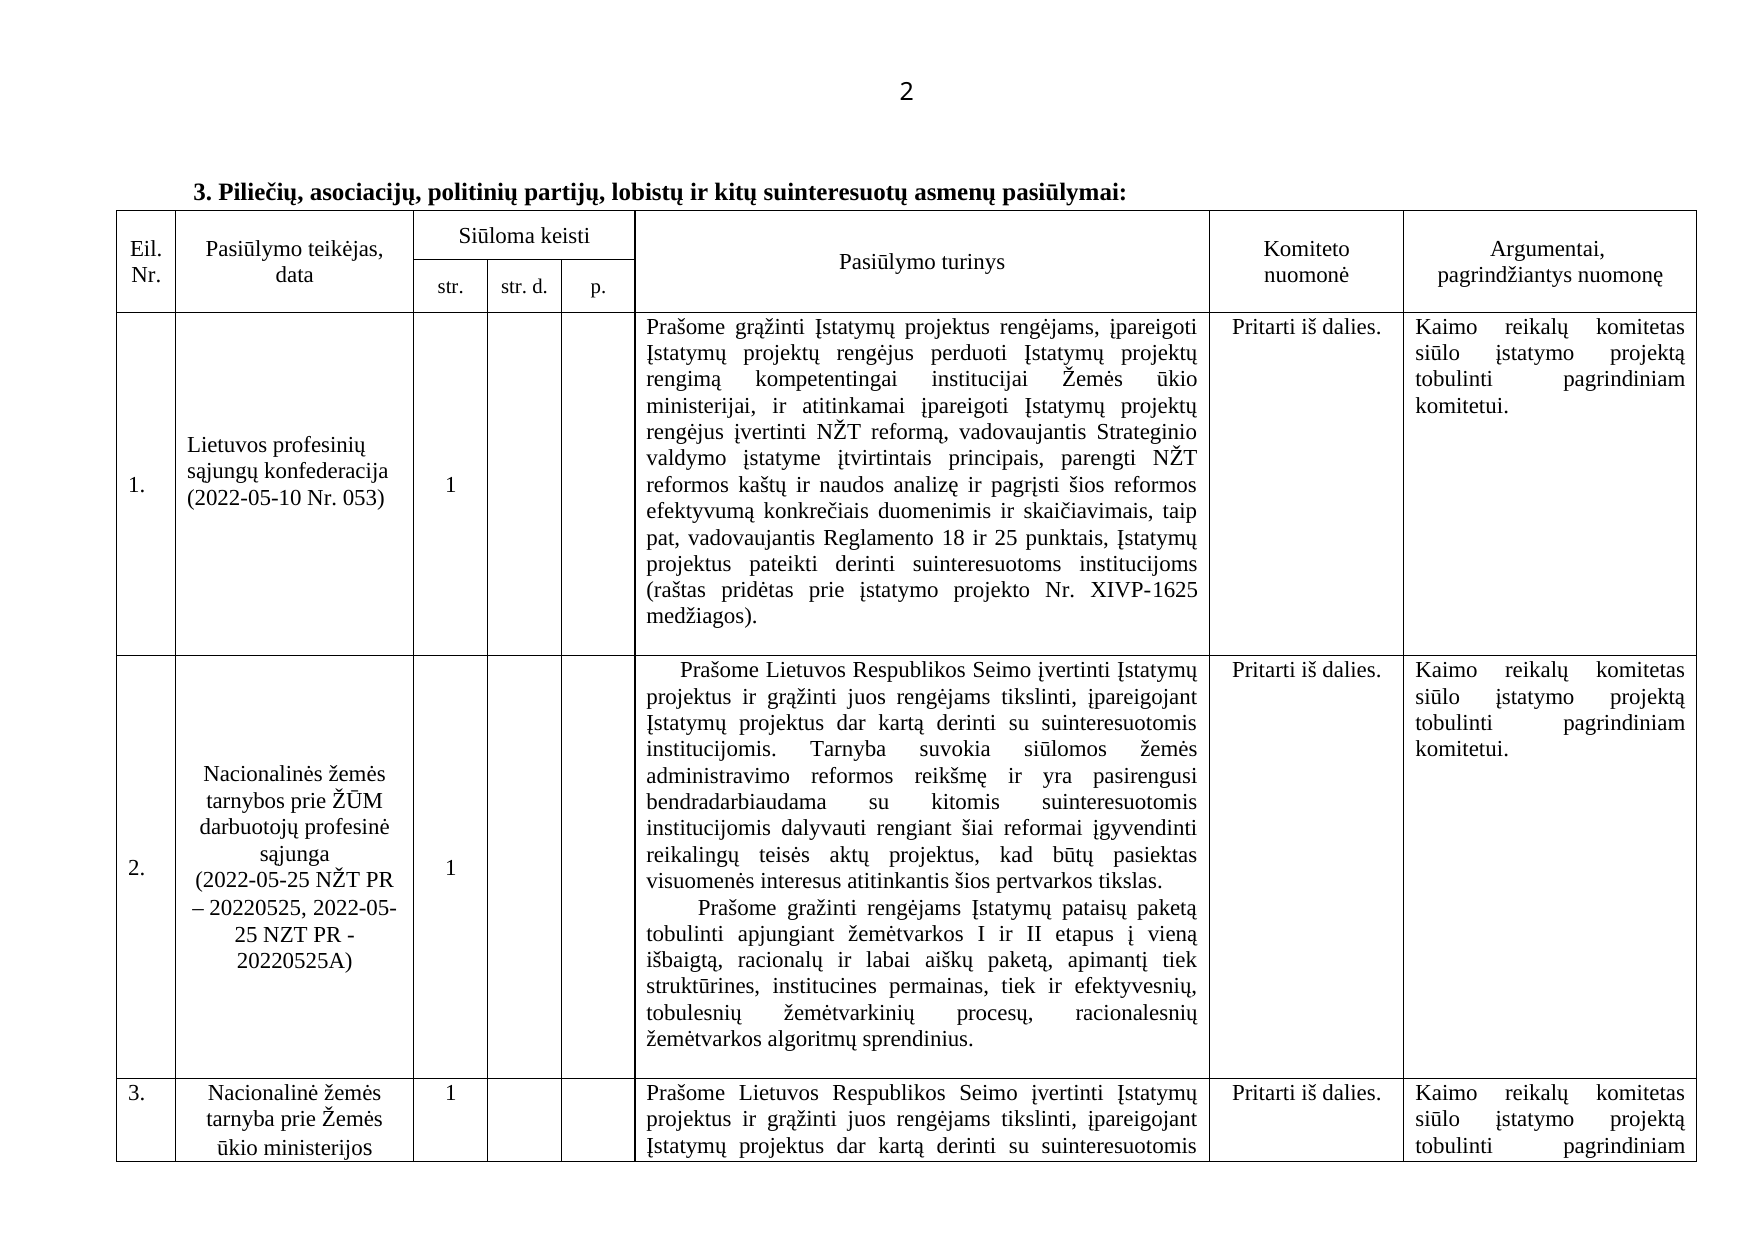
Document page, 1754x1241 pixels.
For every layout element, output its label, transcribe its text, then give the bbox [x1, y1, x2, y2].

table_header Siūloma keisti [414, 211, 634, 259]
table_cell [562, 656, 634, 1078]
table_cell Kaimo reikalų komitetas siūlo įstatymo projektą tobulinti pagrindiniam [1404, 1079, 1696, 1161]
table_cell Pritarti iš dalies. [1210, 656, 1403, 1078]
table_cell str. d. [488, 260, 561, 312]
table_cell [488, 313, 561, 655]
table_header Eil. Nr. [117, 211, 175, 312]
table_cell Prašome Lietuvos Respublikos Seimo įvertinti Įstatymų projektus ir grąžinti juos rengėjams tikslinti, įpareigojant Įstatymų projektus dar kartą derinti su suinteresuotomis [636, 1079, 1209, 1161]
table_cell 1. [117, 313, 175, 655]
table_cell [562, 313, 634, 655]
table_header Argumentai, pagrindžiantys nuomonę [1404, 211, 1696, 312]
table_cell Kaimo reikalų komitetas siūlo įstatymo projektą tobulinti pagrindiniam komitetui. [1404, 656, 1696, 1078]
table_header Komiteto nuomonė [1210, 211, 1403, 312]
table_cell 3. [117, 1079, 175, 1161]
table_cell Pritarti iš dalies. [1210, 313, 1403, 655]
table_cell 1 [414, 1079, 487, 1161]
table_cell Kaimo reikalų komitetas siūlo įstatymo projektą tobulinti pagrindiniam komitetui. [1404, 313, 1696, 655]
table_cell str. [414, 260, 487, 312]
table_cell Lietuvos profesinių sąjungų konfederacija (2022-05-10 Nr. 053) [176, 313, 413, 655]
table_cell p. [562, 260, 634, 312]
subtitle 3. Piliečių, asociacijų, politinių partijų, lobistų ir kitų suinteresuotų asmenų pasiūlymai: [118, 177, 1695, 206]
table_cell [562, 1079, 634, 1161]
table_cell 2. [117, 656, 175, 1078]
table_header Pasiūlymo turinys [636, 211, 1209, 312]
table_cell Nacionalinė žemės tarnyba prie Žemės ūkio ministerijos [176, 1079, 413, 1161]
table_header Pasiūlymo teikėjas, data [176, 211, 413, 312]
table_cell Nacionalinės žemės tarnybos prie ŽŪM darbuotojų profesinė sąjunga (2022-05-25 NŽT PR – 20220525, 2022-05-25 NZT PR - 20220525A) [176, 656, 413, 1078]
table_cell [488, 1079, 561, 1161]
table_cell 1 [414, 656, 487, 1078]
table_cell Prašome grąžinti Įstatymų projektus rengėjams, įpareigoti Įstatymų projektų rengėjus perduoti Įstatymų projektų rengimą kompetentingai institucijai Žemės ūkio ministerijai, ir atitinkamai įpareigoti Įstatymų projektų rengėjus įvertinti NŽT reformą, vadovaujantis Strateginio valdymo įstatyme įtvirtintais principais, parengti NŽT reformos kaštų ir naudos analizę ir pagrįsti šios reformos efektyvumą konkrečiais duomenimis ir skaičiavimais, taip pat, vadovaujantis Reglamento 18 ir 25 punktais, Įstatymų projektus pateikti derinti suinteresuotoms institucijoms (raštas pridėtas prie įstatymo projekto Nr. XIVP-1625 medžiagos). [636, 313, 1209, 655]
table_cell 1 [414, 313, 487, 655]
table_cell Pritarti iš dalies. [1210, 1079, 1403, 1161]
table_cell Prašome Lietuvos Respublikos Seimo įvertinti Įstatymų projektus ir grąžinti juos rengėjams tikslinti, įpareigojant Įstatymų projektus dar kartą derinti su suinteresuotomis institucijomis. Tarnyba suvokia siūlomos žemės administravimo reformos reikšmę ir yra pasirengusi bendradarbiaudama su kitomis suinteresuotomis institucijomis dalyvauti rengiant šiai reformai įgyvendinti reikalingų teisės aktų projektus, kad būtų pasiektas visuomenės interesus atitinkantis šios pertvarkos tikslas. Prašome gražinti rengėjams Įstatymų pataisų paketą tobulinti apjungiant žemėtvarkos I ir II etapus į vieną išbaigtą, racionalų ir labai aiškų paketą, apimantį tiek struktūrines, institucines permainas, tiek ir efektyvesnių, tobulesnių žemėtvarkinių procesų, racionalesnių žemėtvarkos algoritmų sprendinius. [636, 656, 1209, 1078]
table_cell [488, 656, 561, 1078]
